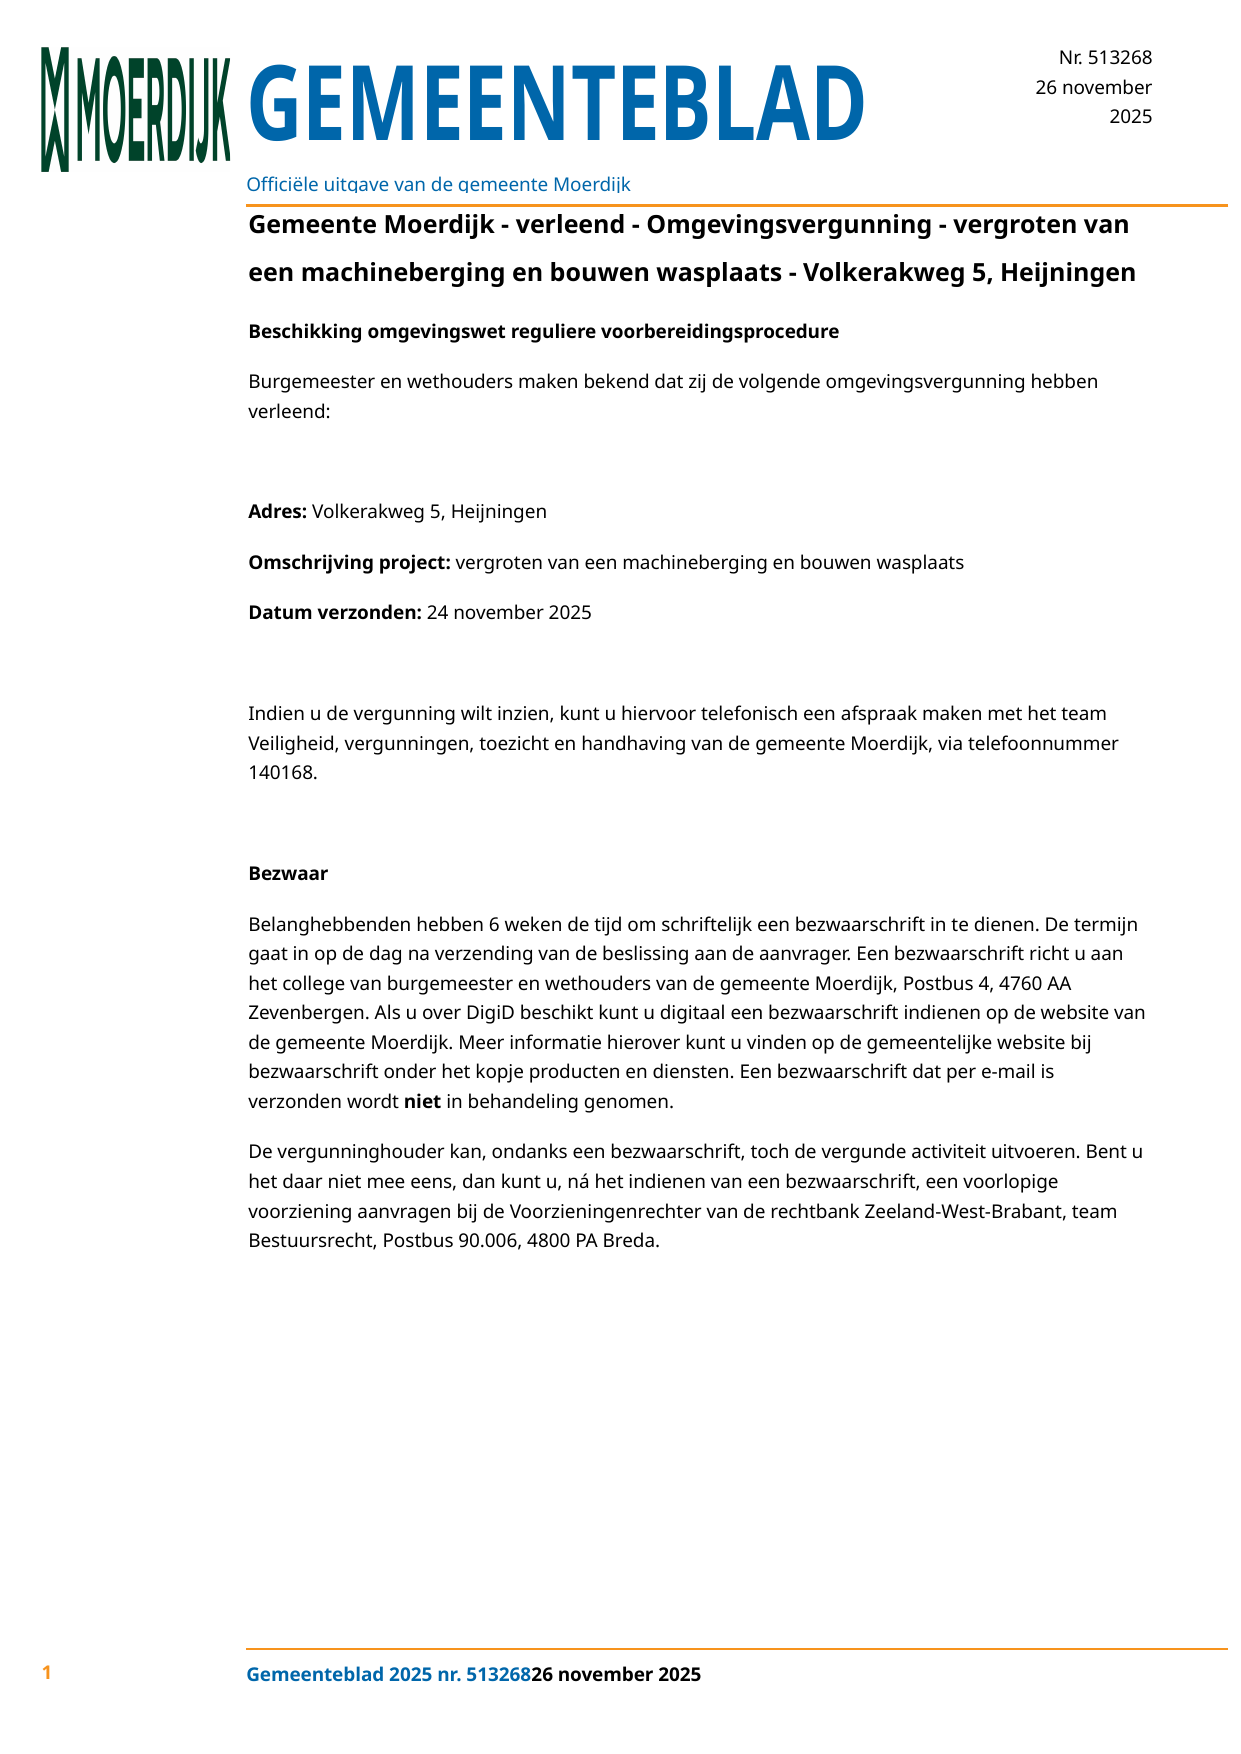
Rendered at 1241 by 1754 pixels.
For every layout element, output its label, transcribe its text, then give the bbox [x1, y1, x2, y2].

picture [41, 47, 231, 172]
text Belanghebbenden hebben 6 weken de tijd om schriftelijk een bezwaarschrift in te dienen. De termijn gaat in op de dag na verzending van de beslissing aan de aanvrager. Een bezwaarschrift richt u aan het college van burgemeester en wethouders van de gemeente Moerdijk, Postbus 4, 4760 AA Zevenbergen. Als u over DigiD beschikt kunt u digitaal een bezwaarschrift indienen op de website van de gemeente Moerdijk. Meer informatie hierover kunt u vinden op de gemeentelijke website bij bezwaarschrift onder het kopje producten en diensten. Een bezwaarschrift dat per e-mail is verzonden wordt niet in behandeling genomen. [248, 911, 1152, 1114]
text Burgemeester en wethouders maken bekend dat zij de volgende omgevingsvergunning hebben verleend: [248, 368, 1152, 424]
text Datum verzonden: 24 november 2025 [248, 599, 1152, 625]
text Bezwaar [248, 860, 1152, 886]
text De vergunninghouder kan, ondanks een bezwaarschrift, toch de vergunde activiteit uitvoeren. Bent u het daar niet mee eens, dan kunt u, ná het indienen van een bezwaarschrift, een voorlopige voorziening aanvragen bij de Voorzieningenrechter van de rechtbank Zeeland-West-Brabant, team Bestuursrecht, Postbus 90.006, 4800 PA Breda. [248, 1139, 1152, 1253]
text Gemeente Moerdijk - verleend - Omgevingsvergunning - vergroten van een machineberging en bouwen wasplaats - Volkerakweg 5, Heijningen [248, 207, 1152, 288]
text Indien u de vergunning wilt inzien, kunt u hiervoor telefonisch een afspraak maken met het team Veiligheid, vergunningen, toezicht en handhaving van de gemeente Moerdijk, via telefoonnummer 140168. [248, 700, 1152, 785]
text Omschrijving project: vergroten van een machineberging en bouwen wasplaats [248, 549, 1152, 575]
text Beschikking omgevingswet reguliere voorbereidingsprocedure [248, 318, 1152, 344]
text Adres: Volkerakweg 5, Heijningen [248, 499, 1152, 524]
